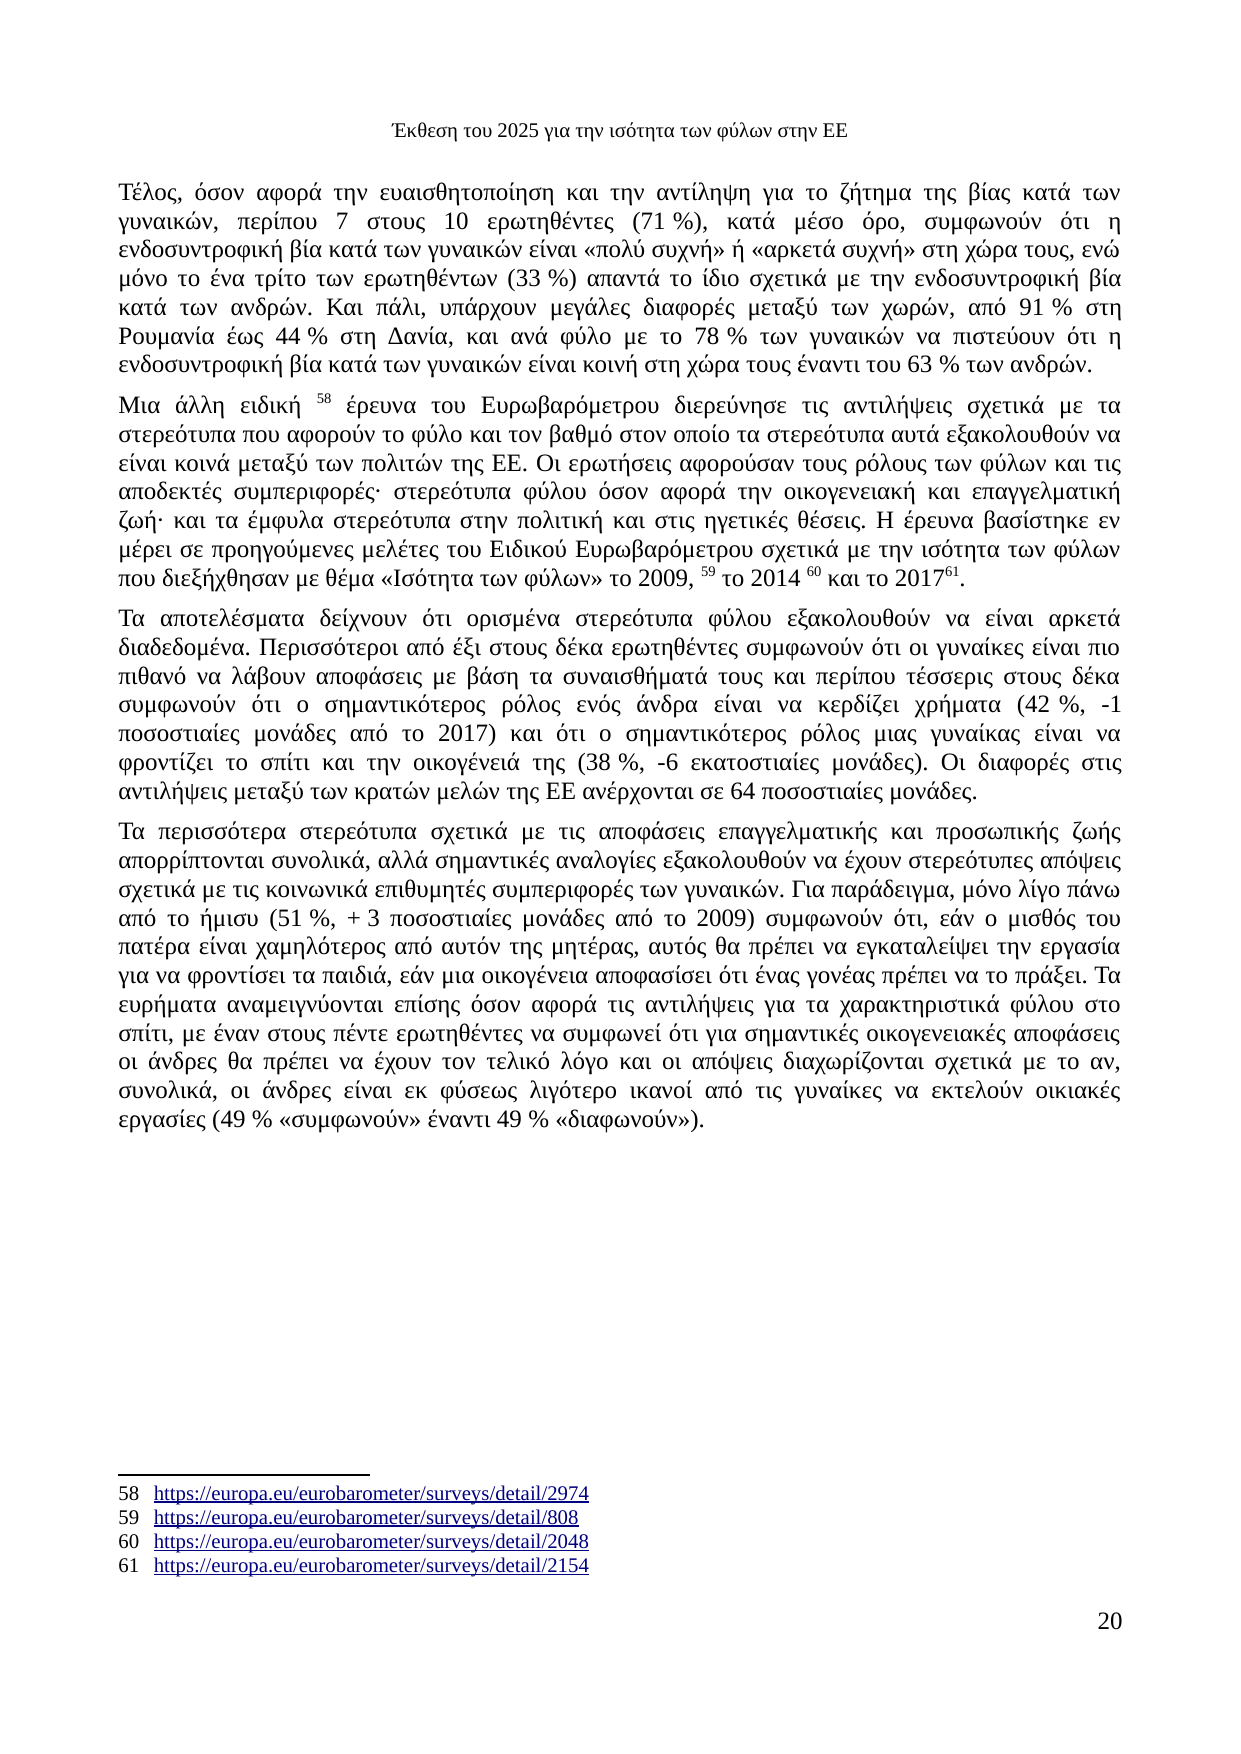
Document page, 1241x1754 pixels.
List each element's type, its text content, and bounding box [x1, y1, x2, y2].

text Τα αποτελέσματα δείχνουν ότι ορισμένα στερεότυπα φύλου εξακολουθούν να είναι αρκετά διαδεδομένα. Περισσότεροι από έξι στους δέκα ερωτηθέντες συμφωνούν ότι οι γυναίκες είναι πιο πιθανό να λάβουν αποφάσεις με βάση τα συναισθήματά τους και περίπου τέσσερις στους δέκα συμφωνούν ότι ο σημαντικότερος ρόλος ενός άνδρα είναι να κερδίζει χρήματα (42 %, -1 ποσοστιαίες μονάδες από το 2017) και ότι ο σημαντικότερος ρόλος μιας γυναίκας είναι να φροντίζει το σπίτι και την οικογένειά της (38 %, -6 εκατοστιαίες μονάδες). Οι διαφορές στις αντιλήψεις μεταξύ των κρατών μελών της ΕΕ ανέρχονται σε 64 ποσοστιαίες μονάδες. [118, 603, 1122, 804]
text https://europa.eu/eurobarometer/surveys/detail/2048 [118, 1529, 1122, 1553]
text Μια άλλη ειδική έρευνα του Ευρωβαρόμετρου διερεύνησε τις αντιλήψεις σχετικά με τα στερεότυπα που αφορούν το φύλο και τον βαθμό στον οποίο τα στερεότυπα αυτά εξακολουθούν να είναι κοινά μεταξύ των πολιτών της ΕΕ. Οι ερωτήσεις αφορούσαν τους ρόλους των φύλων και τις αποδεκτές συμπεριφορές· στερεότυπα φύλου όσον αφορά την οικογενειακή και επαγγελματική ζωή· και τα έμφυλα στερεότυπα στην πολιτική και στις ηγετικές θέσεις. Η έρευνα βασίστηκε εν μέρει σε προηγούμενες μελέτες του Ειδικού Ευρωβαρόμετρου σχετικά με την ισότητα των φύλων που διεξήχθησαν με θέμα «Ισότητα των φύλων» το 2009, το 2014 και το 2017. [118, 390, 1122, 591]
text https://europa.eu/eurobarometer/surveys/detail/2154 [118, 1553, 1122, 1577]
text https://europa.eu/eurobarometer/surveys/detail/2974 [118, 1481, 1122, 1505]
text Τα περισσότερα στερεότυπα σχετικά με τις αποφάσεις επαγγελματικής και προσωπικής ζωής απορρίπτονται συνολικά, αλλά σημαντικές αναλογίες εξακολουθούν να έχουν στερεότυπες απόψεις σχετικά με τις κοινωνικά επιθυμητές συμπεριφορές των γυναικών. Για παράδειγμα, μόνο λίγο πάνω από το ήμισυ (51 %, + 3 ποσοστιαίες μονάδες από το 2009) συμφωνούν ότι, εάν ο μισθός του πατέρα είναι χαμηλότερος από αυτόν της μητέρας, αυτός θα πρέπει να εγκαταλείψει την εργασία για να φροντίσει τα παιδιά, εάν μια οικογένεια αποφασίσει ότι ένας γονέας πρέπει να το πράξει. Τα ευρήματα αναμειγνύονται επίσης όσον αφορά τις αντιλήψεις για τα χαρακτηριστικά φύλου στο σπίτι, με έναν στους πέντε ερωτηθέντες να συμφωνεί ότι για σημαντικές οικογενειακές αποφάσεις οι άνδρες θα πρέπει να έχουν τον τελικό λόγο και οι απόψεις διαχωρίζονται σχετικά με το αν, συνολικά, οι άνδρες είναι εκ φύσεως λιγότερο ικανοί από τις γυναίκες να εκτελούν οικιακές εργασίες (49 % «συμφωνούν» έναντι 49 % «διαφωνούν»). [118, 816, 1122, 1133]
text https://europa.eu/eurobarometer/surveys/detail/808 [118, 1505, 1122, 1529]
text Τέλος, όσον αφορά την ευαισθητοποίηση και την αντίληψη για το ζήτημα της βίας κατά των γυναικών, περίπου 7 στους 10 ερωτηθέντες (71 %), κατά μέσο όρο, συμφωνούν ότι η ενδοσυντροφική βία κατά των γυναικών είναι «πολύ συχνή» ή «αρκετά συχνή» στη χώρα τους, ενώ μόνο το ένα τρίτο των ερωτηθέντων (33 %) απαντά το ίδιο σχετικά με την ενδοσυντροφική βία κατά των ανδρών. Και πάλι, υπάρχουν μεγάλες διαφορές μεταξύ των χωρών, από 91 % στη Ρουμανία έως 44 % στη Δανία, και ανά φύλο με το 78 % των γυναικών να πιστεύουν ότι η ενδοσυντροφική βία κατά των γυναικών είναι κοινή στη χώρα τους έναντι του 63 % των ανδρών. [118, 177, 1122, 378]
